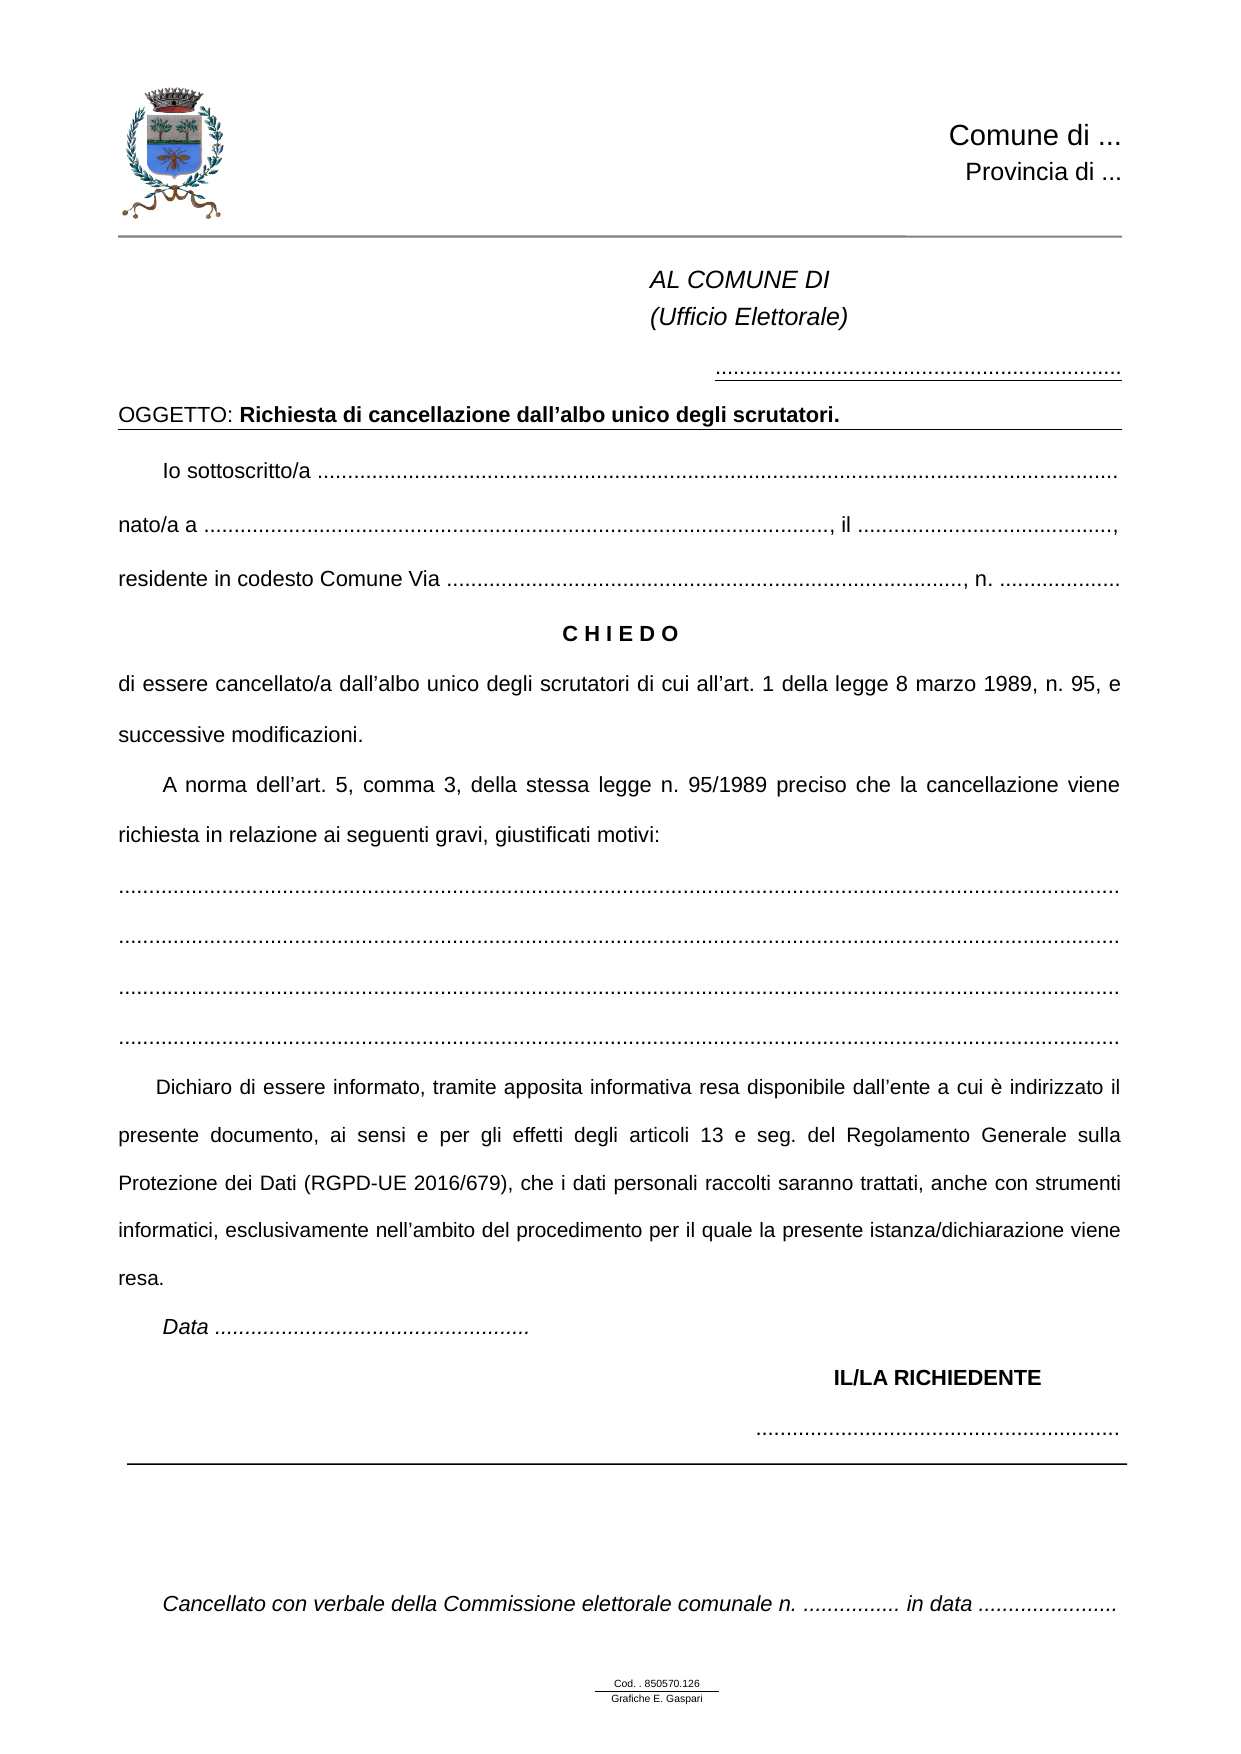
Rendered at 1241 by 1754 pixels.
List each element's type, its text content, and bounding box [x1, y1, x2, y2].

text Dichiaro di essere informato, tramite apposita informativa resa disponibile dall’ente a cui è indirizzato il presente documento, ai sensi e per gli effetti degli articoli 13 e seg. del Regolamento Generale sulla Protezione dei Dati (RGPD-UE 2016/679), che i dati personali raccolti saranno trattati, anche con strumenti informatici, esclusivamente nell’ambito del procedimento per il quale la presente istanza/dichiarazione viene resa. [118, 1074, 1122, 1290]
text Cancellato con verbale della Commissione elettorale comunale n. ................ in data ....................... [118, 1591, 1122, 1617]
text (Ufficio Elettorale) [118, 302, 1122, 331]
text ..................................................................................................................................................................... [118, 923, 1122, 948]
text IL/LA RICHIEDENTE [709, 1364, 1122, 1390]
text Io sottoscritto/a .................................................................................................................................... nato/a a ......................................................................................................., il .........................................., residente in codesto Comune Via ....................................................................................., n. .................... [118, 455, 1122, 592]
text ..................................................................................................................................................................... [118, 1024, 1122, 1049]
text ..................................................................................................................................................................... [118, 873, 1122, 898]
text Provincia di ... [224, 157, 1122, 185]
text OGGETTO: Richiesta di cancellazione dall’albo unico degli scrutatori. [118, 402, 1122, 429]
picture [122, 87, 224, 219]
text CHIEDO [118, 621, 1122, 646]
text di essere cancellato/a dall’albo unico degli scrutatori di cui all’art. 1 della legge 8 marzo 1989, n. 95, e successive modificazioni. [118, 671, 1122, 747]
text ................................................................... [715, 351, 1122, 380]
text ............................................................ [709, 1415, 1122, 1440]
text Data .................................................... [118, 1314, 1122, 1339]
text Comune di ... [224, 118, 1122, 152]
text ..................................................................................................................................................................... [118, 974, 1122, 999]
text A norma dell’art. 5, comma 3, della stessa legge n. 95/1989 preciso che la cancellazione viene richiesta in relazione ai seguenti gravi, giustificati motivi: [118, 772, 1122, 848]
text AL COMUNE DI [118, 265, 1122, 293]
